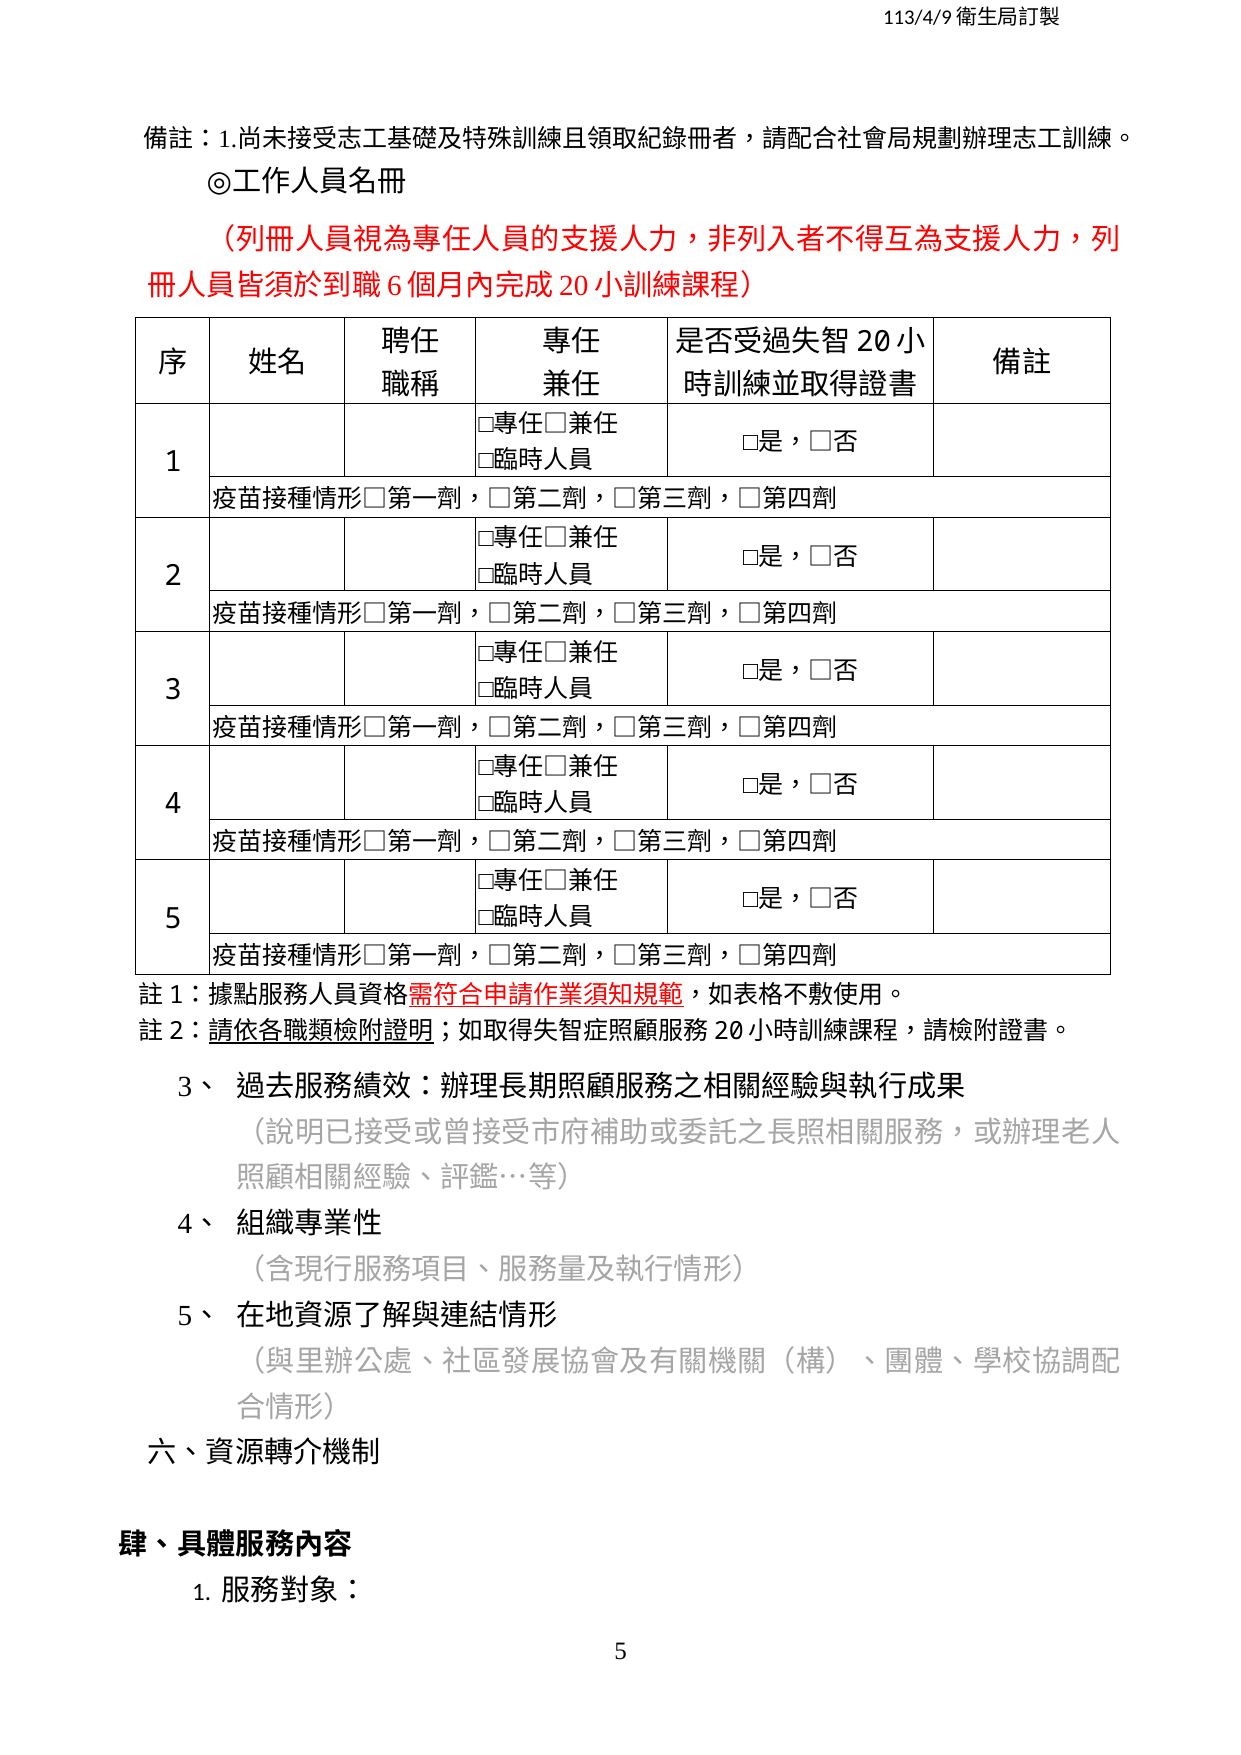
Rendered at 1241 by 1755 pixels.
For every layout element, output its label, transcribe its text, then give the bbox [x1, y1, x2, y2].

table_header 備註 [934, 318, 1110, 403]
table_cell □是，□否 [668, 746, 933, 819]
table_cell 1 [136, 404, 209, 517]
table_cell [345, 404, 475, 476]
list 服務對象： [192, 1564, 1122, 1609]
table_cell [934, 404, 1110, 476]
table_cell 2 [136, 518, 209, 631]
table_cell [934, 860, 1110, 933]
table_cell [934, 746, 1110, 819]
text 備註：1.尚未接受志工基礎及特殊訓練且領取紀錄冊者，請配合社會局規劃辦理志工訓練。 [118, 118, 1122, 154]
table_cell 疫苗接種情形□第一劑，□第二劑，□第三劑，□第四劑 [210, 591, 1110, 631]
text （列冊人員視為專任人員的支援人力，非列入者不得互為支援人力，列冊人員皆須於到職6個月內完成20小訓練課程） [148, 213, 1122, 304]
table_cell [345, 518, 475, 590]
table_cell [345, 860, 475, 933]
table_cell □專任□兼任 □臨時人員 [476, 518, 667, 590]
table_cell [210, 632, 344, 704]
table_cell □專任□兼任 □臨時人員 [476, 746, 667, 819]
table_cell [210, 746, 344, 819]
table_cell 4 [136, 746, 209, 859]
table_header 聘任 職稱 [345, 318, 475, 403]
table_cell 疫苗接種情形□第一劑，□第二劑，□第三劑，□第四劑 [210, 820, 1110, 859]
text （說明已接受或曾接受市府補助或委託之長照相關服務，或辦理老人照顧相關經驗、評鑑…等） [236, 1105, 1122, 1197]
table_cell [210, 860, 344, 933]
table_header 姓名 [210, 318, 344, 403]
list 過去服務績效：辦理長期照顧服務之相關經驗與執行成果 [177, 1059, 1122, 1105]
text （與里辦公處、社區發展協會及有關機關（構）、團體、學校協調配合情形） [236, 1334, 1122, 1426]
table_cell 註1：據點服務人員資格需符合申請作業須知規範，如表格不敷使用。 [136, 975, 1110, 1011]
table_cell [345, 632, 475, 704]
table_cell [345, 746, 475, 819]
subtitle 六、資源轉介機制 [118, 1426, 1122, 1472]
table_cell [934, 632, 1110, 704]
table_cell □專任□兼任 □臨時人員 [476, 404, 667, 476]
table_cell 疫苗接種情形□第一劑，□第二劑，□第三劑，□第四劑 [210, 477, 1110, 517]
list 具體服務內容 [118, 1518, 1122, 1564]
table_cell [210, 518, 344, 590]
table_cell 註2：請依各職類檢附證明；如取得失智症照顧服務20小時訓練課程，請檢附證書。 [136, 1011, 1110, 1047]
text ◎工作人員名冊 [118, 154, 1122, 200]
table_cell 疫苗接種情形□第一劑，□第二劑，□第三劑，□第四劑 [210, 934, 1110, 973]
table_cell □是，□否 [668, 860, 933, 933]
table_cell □專任□兼任 □臨時人員 [476, 860, 667, 933]
table_cell [210, 404, 344, 476]
table_header 專任 兼任 [476, 318, 667, 403]
table_cell 疫苗接種情形□第一劑，□第二劑，□第三劑，□第四劑 [210, 706, 1110, 745]
table_cell □是，□否 [668, 404, 933, 476]
table_cell 5 [136, 860, 209, 973]
table_cell [934, 518, 1110, 590]
text （含現行服務項目、服務量及執行情形） [236, 1243, 1122, 1289]
table_cell 3 [136, 632, 209, 745]
table_cell □是，□否 [668, 632, 933, 704]
table_header 是否受過失智20小時訓練並取得證書 [668, 318, 933, 403]
table_cell □專任□兼任 □臨時人員 [476, 632, 667, 704]
table_header 序 [136, 318, 209, 403]
table_cell □是，□否 [668, 518, 933, 590]
list 組織專業性 [177, 1197, 1122, 1243]
list 在地資源了解與連結情形 [177, 1289, 1122, 1334]
